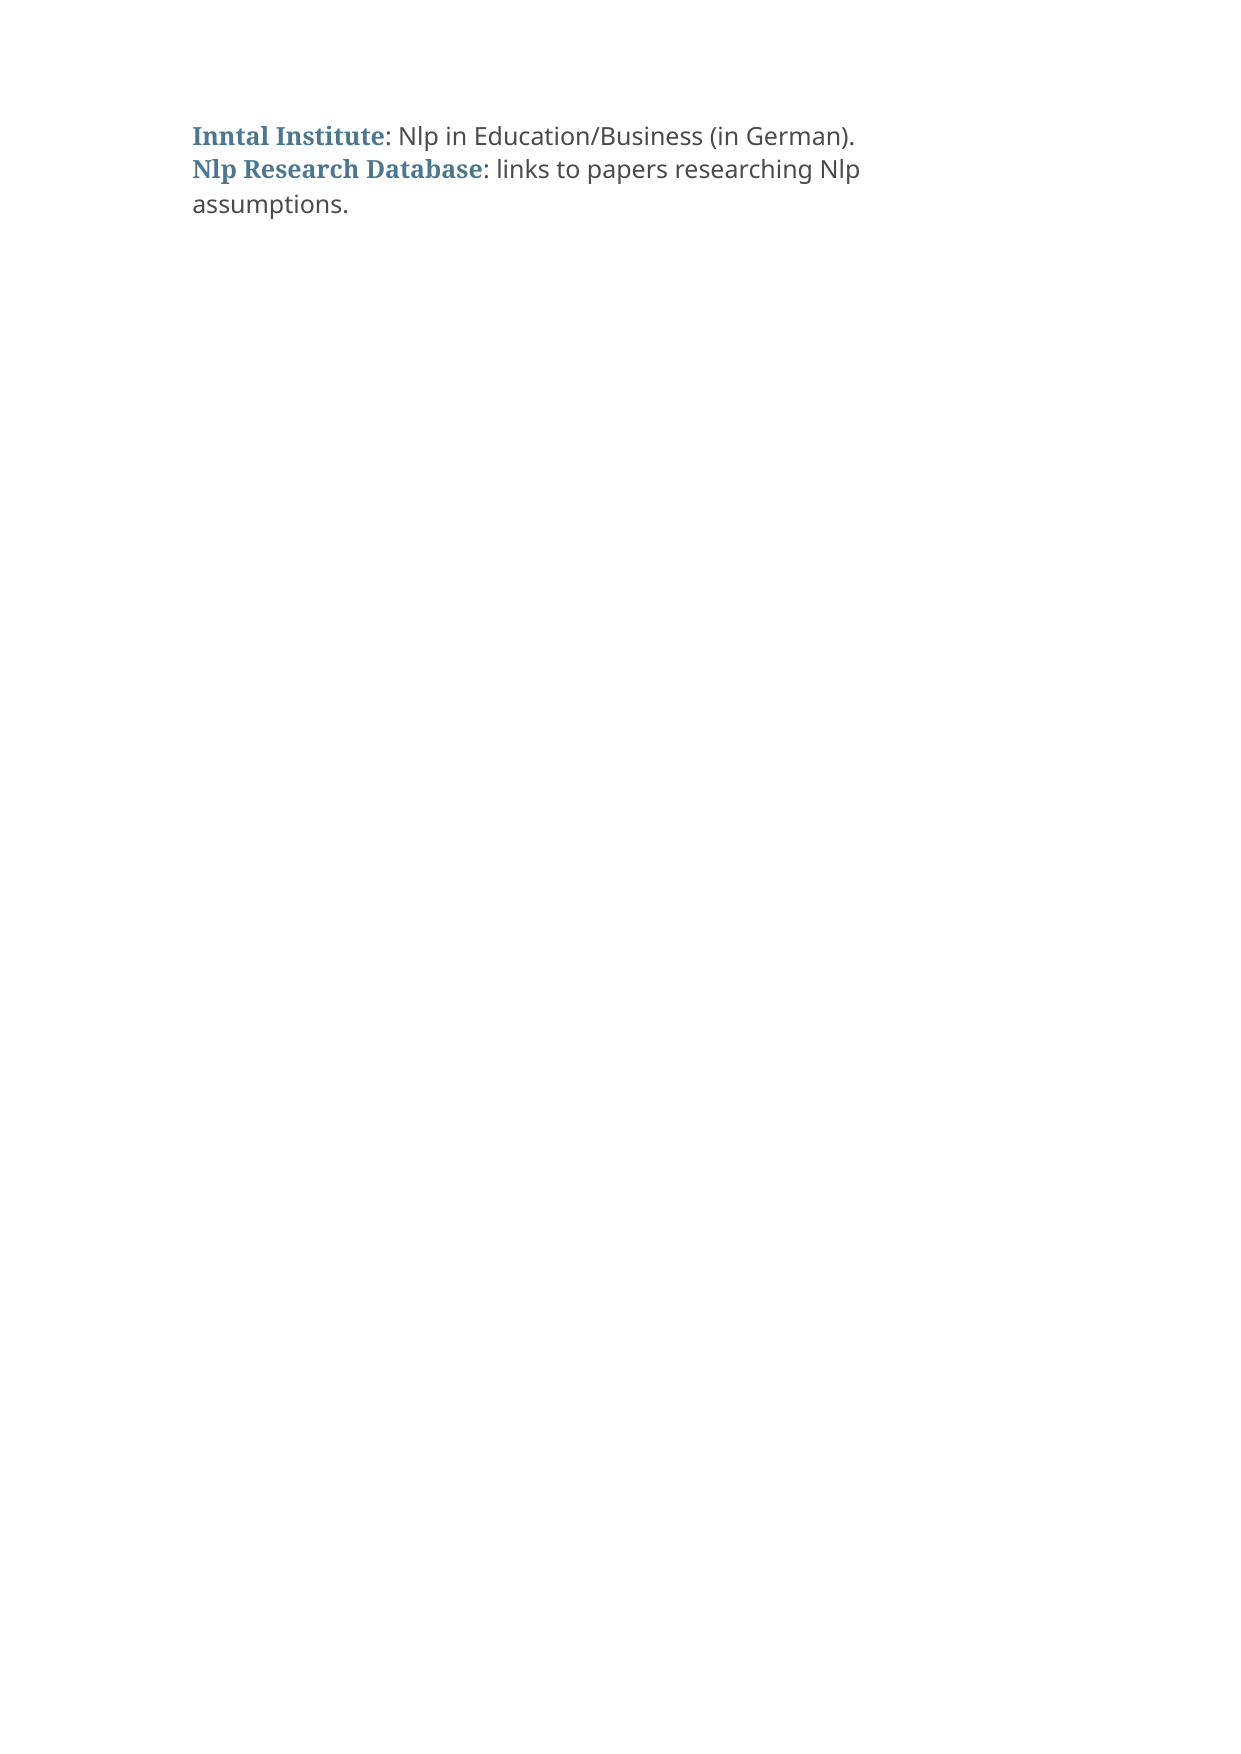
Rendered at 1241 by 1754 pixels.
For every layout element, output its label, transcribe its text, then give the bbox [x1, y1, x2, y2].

text Inntal Institute: Nlp in Education/Business (in German). [192, 118, 961, 152]
text Nlp Research Database: links to papers researching Nlp assumptions. [192, 152, 961, 220]
